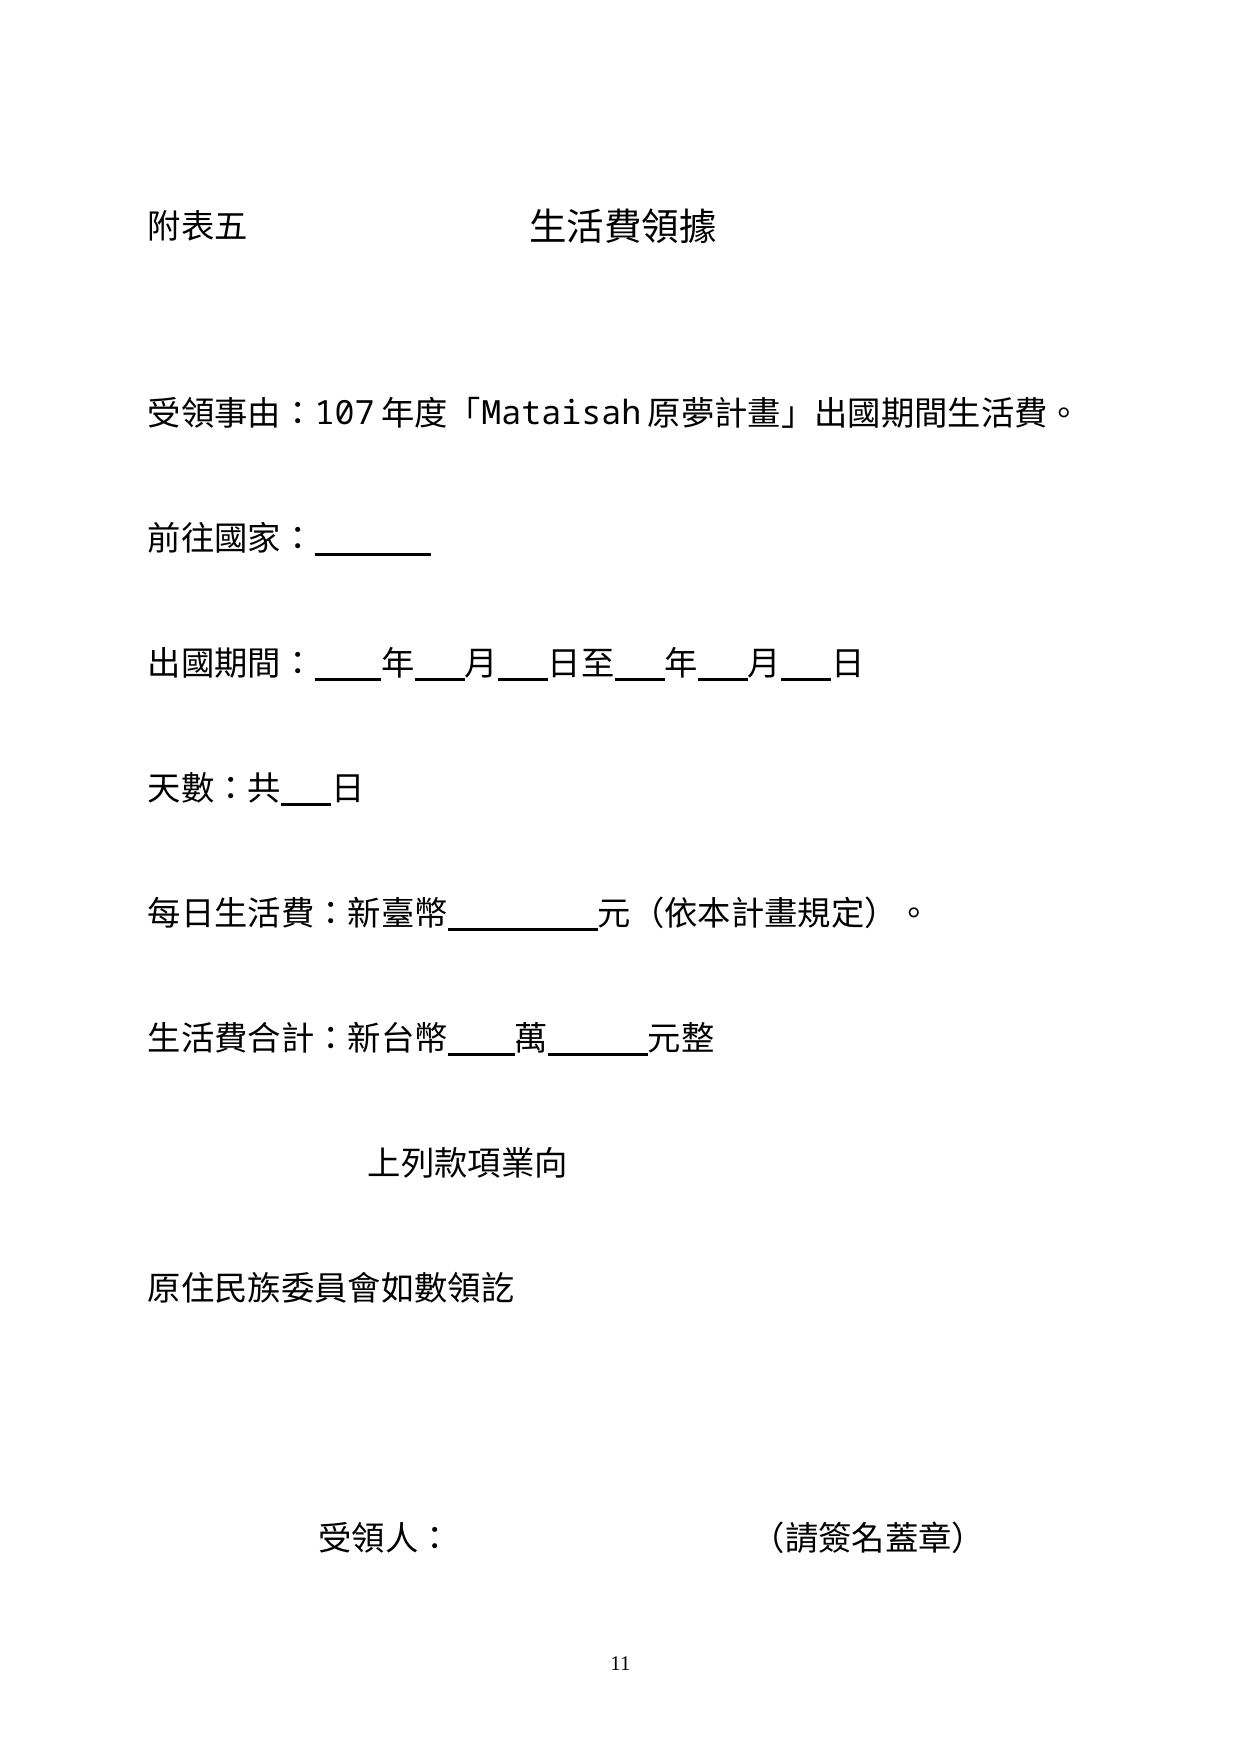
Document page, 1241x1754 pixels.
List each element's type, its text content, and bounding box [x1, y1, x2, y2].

text 受領事由：107年度「Mataisah原夢計畫」出國期間生活費。 [148, 369, 1092, 432]
text 原住民族委員會如數領訖 [148, 1244, 1092, 1307]
text 前往國家： [148, 494, 1092, 557]
text 上列款項業向 [148, 1119, 1095, 1182]
text 每日生活費：新臺幣 元（依本計畫規定）。 [148, 869, 1092, 932]
text 生活費合計：新台幣 萬 元整 [148, 994, 1092, 1057]
text 天數：共 日 [148, 744, 1092, 807]
text 附表五 生活費領據 [148, 182, 1092, 244]
text 出國期間： 年 月 日至 年 月 日 [148, 619, 1092, 682]
text 受領人： （請簽名蓋章） [310, 1494, 1092, 1557]
